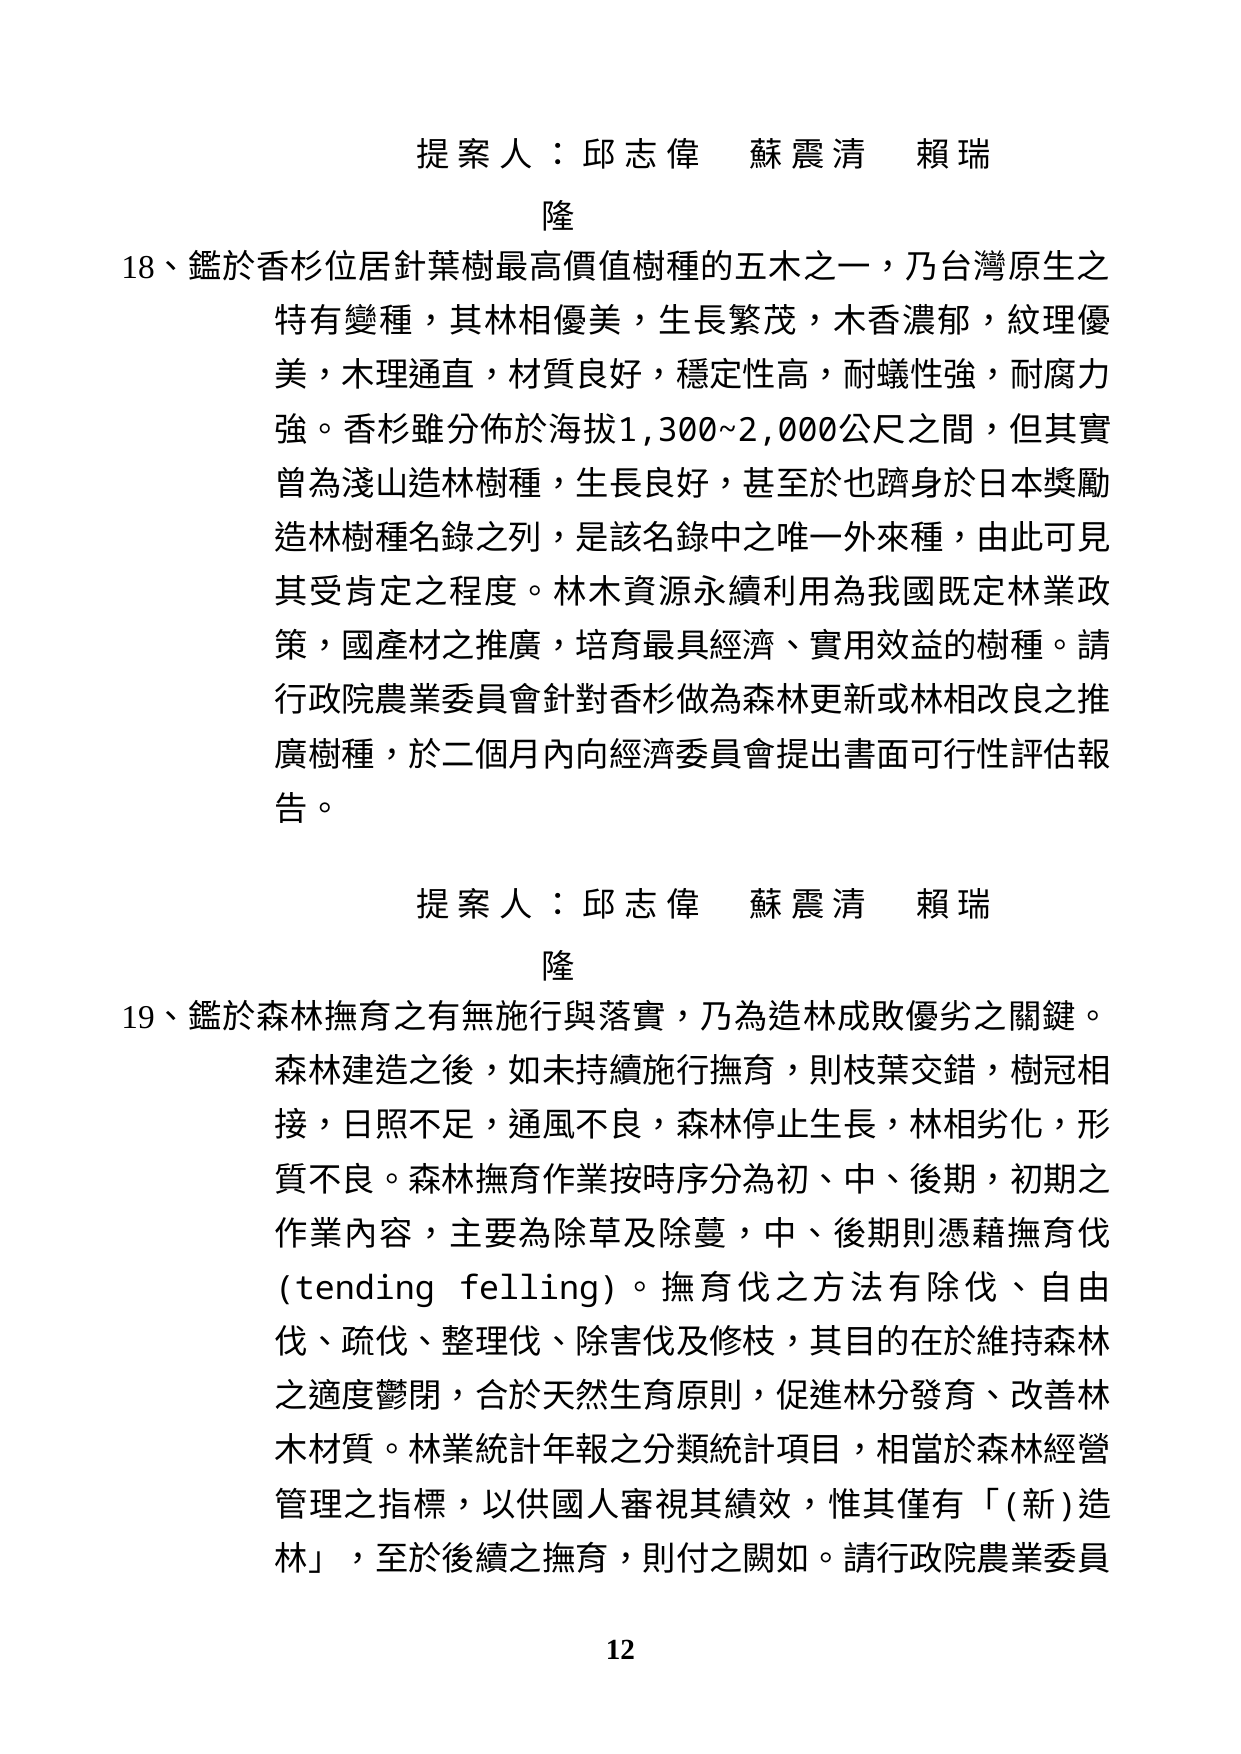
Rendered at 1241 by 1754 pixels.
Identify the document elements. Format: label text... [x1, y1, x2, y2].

text 提案人：邱志偉 蘇震清 賴瑞隆 [397, 110, 1016, 235]
list 鑑於香杉位居針葉樹最高價值樹種的五木之一，乃台灣原生之特有變種，其林相優美，生長繁茂，木香濃郁，紋理優美，木理通直，材質良好，穩定性高，耐蟻性強，耐腐力強。香杉雖分佈於海拔1,300~2,000公尺之間，但其實曾為淺山造林樹種，生長良好，甚至於也躋身於日本獎勵造林樹種名錄之列，是該名錄中之唯一外來種，由此可見其受肯定之程度。林木資源永續利用為我國既定林業政策，國產材之推廣，培育最具經濟、實用效益的樹種。請行政院農業委員會針對香杉做為森林更新或林相改良之推廣樹種，於二個月內向經濟委員會提出書面可行性評估報告。 [121, 235, 1111, 831]
list 鑑於森林撫育之有無施行與落實，乃為造林成敗優劣之關鍵。森林建造之後，如未持續施行撫育，則枝葉交錯，樹冠相接，日照不足，通風不良，森林停止生長，林相劣化，形質不良。森林撫育作業按時序分為初、中、後期，初期之作業內容，主要為除草及除蔓，中、後期則憑藉撫育伐(tending felling)。撫育伐之方法有除伐、自由伐、疏伐、整理伐、除害伐及修枝，其目的在於維持森林之適度鬱閉，合於天然生育原則，促進林分發育、改善林木材質。林業統計年報之分類統計項目，相當於森林經營管理之指標，以供國人審視其績效，惟其僅有「(新)造林」，至於後續之撫育，則付之闕如。請行政院農業委員 [121, 985, 1111, 1581]
text 提案人：邱志偉 蘇震清 賴瑞隆 [397, 860, 1016, 985]
